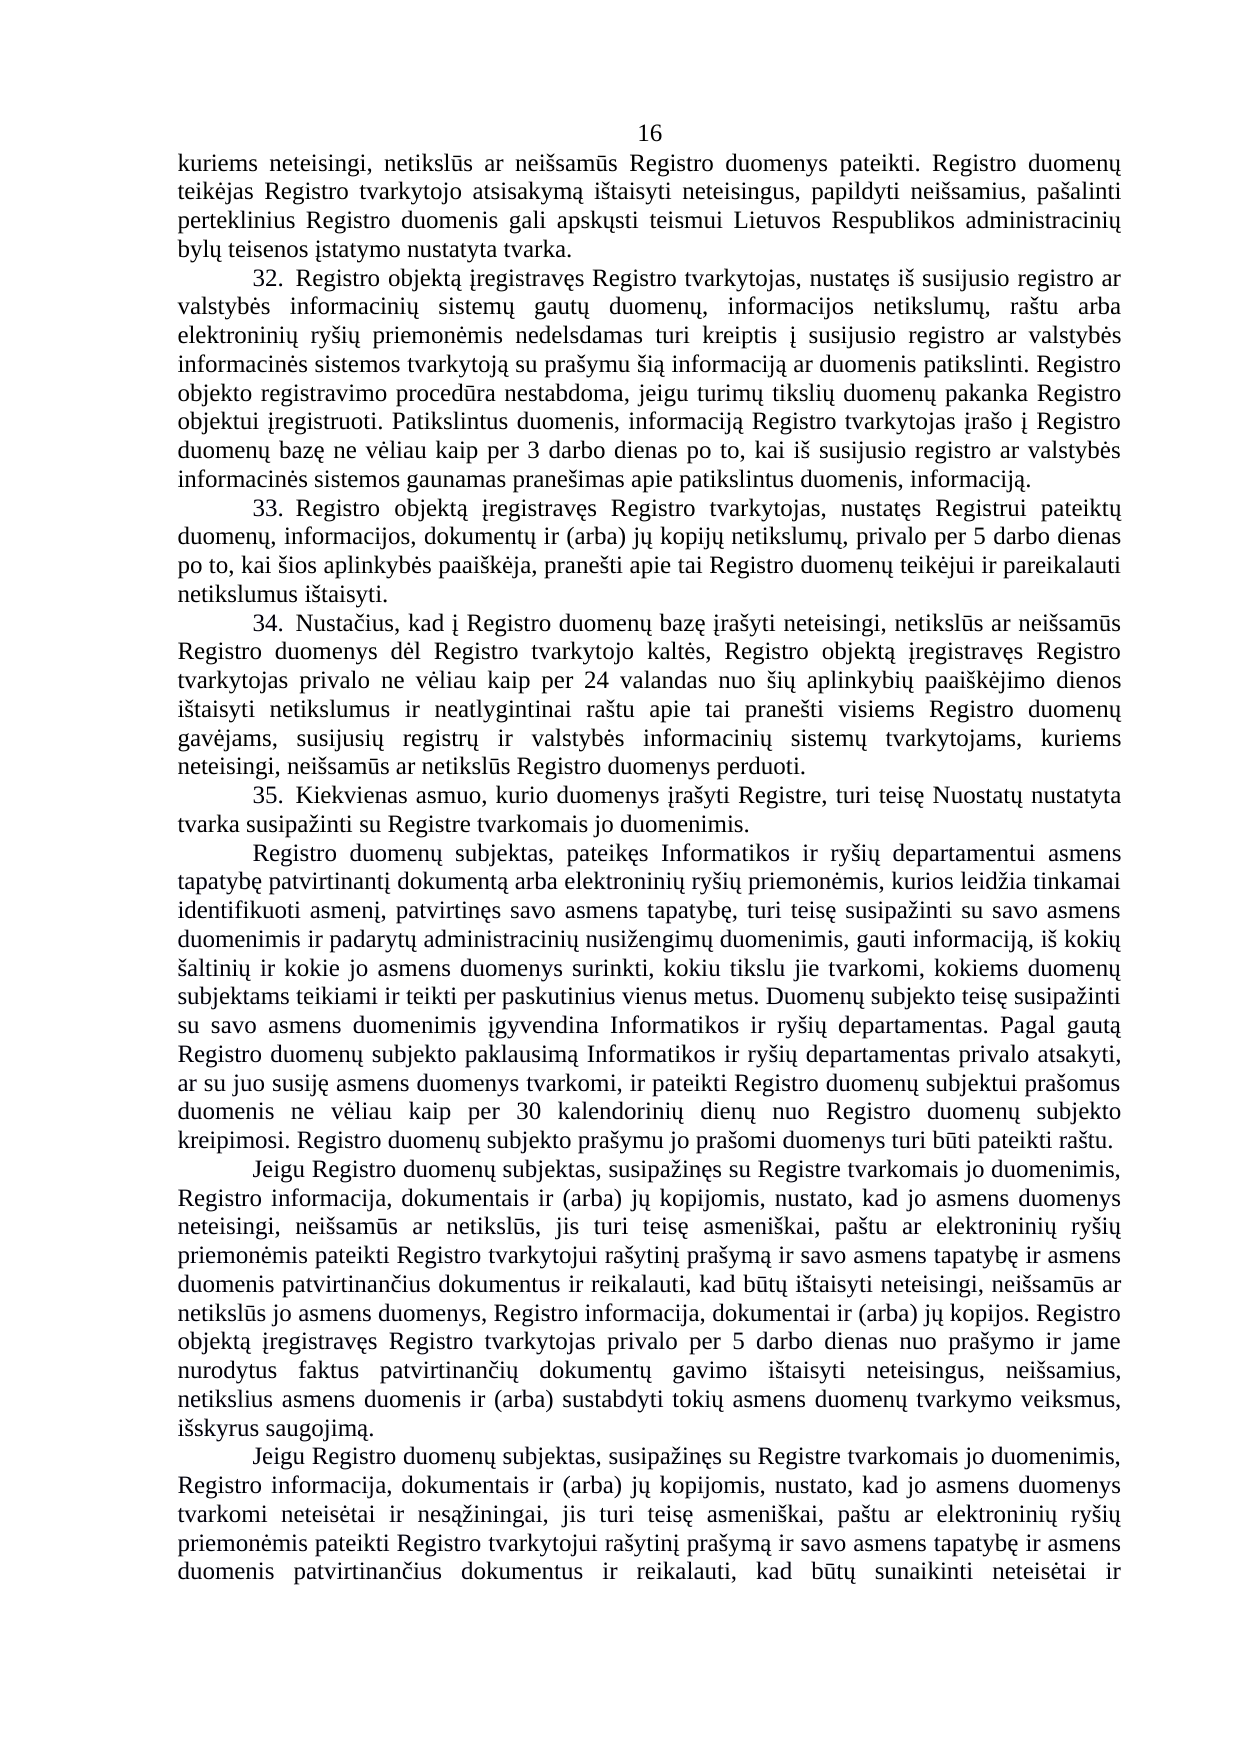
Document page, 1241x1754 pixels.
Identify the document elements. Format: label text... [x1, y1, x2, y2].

text Jeigu Registro duomenų subjektas, susipažinęs su Registre tvarkomais jo duomenimis, Registro informacija, dokumentais ir (arba) jų kopijomis, nustato, kad jo asmens duomenys tvarkomi neteisėtai ir nesąžiningai, jis turi teisę asmeniškai, paštu ar elektroninių ryšių priemonėmis pateikti Registro tvarkytojui rašytinį prašymą ir savo asmens tapatybę ir asmens duomenis patvirtinančius dokumentus ir reikalauti, kad būtų sunaikinti neteisėtai ir [177, 1441, 1122, 1585]
text 35. Kiekvienas asmuo, kurio duomenys įrašyti Registre, turi teisę Nuostatų nustatyta tvarka susipažinti su Registre tvarkomais jo duomenimis. [177, 780, 1122, 838]
text 34. Nustačius, kad į Registro duomenų bazę įrašyti neteisingi, netikslūs ar neišsamūs Registro duomenys dėl Registro tvarkytojo kaltės, Registro objektą įregistravęs Registro tvarkytojas privalo ne vėliau kaip per 24 valandas nuo šių aplinkybių paaiškėjimo dienos ištaisyti netikslumus ir neatlygintinai raštu apie tai pranešti visiems Registro duomenų gavėjams, susijusių registrų ir valstybės informacinių sistemų tvarkytojams, kuriems neteisingi, neišsamūs ar netikslūs Registro duomenys perduoti. [177, 608, 1122, 780]
text kuriems neteisingi, netikslūs ar neišsamūs Registro duomenys pateikti. Registro duomenų teikėjas Registro tvarkytojo atsisakymą ištaisyti neteisingus, papildyti neišsamius, pašalinti perteklinius Registro duomenis gali apskųsti teismui Lietuvos Respublikos administracinių bylų teisenos įstatymo nustatyta tvarka. [177, 148, 1122, 263]
text Registro duomenų subjektas, pateikęs Informatikos ir ryšių departamentui asmens tapatybę patvirtinantį dokumentą arba elektroninių ryšių priemonėmis, kurios leidžia tinkamai identifikuoti asmenį, patvirtinęs savo asmens tapatybę, turi teisę susipažinti su savo asmens duomenimis ir padarytų administracinių nusižengimų duomenimis, gauti informaciją, iš kokių šaltinių ir kokie jo asmens duomenys surinkti, kokiu tikslu jie tvarkomi, kokiems duomenų subjektams teikiami ir teikti per paskutinius vienus metus. Duomenų subjekto teisę susipažinti su savo asmens duomenimis įgyvendina Informatikos ir ryšių departamentas. Pagal gautą Registro duomenų subjekto paklausimą Informatikos ir ryšių departamentas privalo atsakyti, ar su juo susiję asmens duomenys tvarkomi, ir pateikti Registro duomenų subjektui prašomus duomenis ne vėliau kaip per 30 kalendorinių dienų nuo Registro duomenų subjekto kreipimosi. Registro duomenų subjekto prašymu jo prašomi duomenys turi būti pateikti raštu. [177, 838, 1122, 1154]
text 33. Registro objektą įregistravęs Registro tvarkytojas, nustatęs Registrui pateiktų duomenų, informacijos, dokumentų ir (arba) jų kopijų netikslumų, privalo per 5 darbo dienas po to, kai šios aplinkybės paaiškėja, pranešti apie tai Registro duomenų teikėjui ir pareikalauti netikslumus ištaisyti. [177, 493, 1122, 608]
text Jeigu Registro duomenų subjektas, susipažinęs su Registre tvarkomais jo duomenimis, Registro informacija, dokumentais ir (arba) jų kopijomis, nustato, kad jo asmens duomenys neteisingi, neišsamūs ar netikslūs, jis turi teisę asmeniškai, paštu ar elektroninių ryšių priemonėmis pateikti Registro tvarkytojui rašytinį prašymą ir savo asmens tapatybę ir asmens duomenis patvirtinančius dokumentus ir reikalauti, kad būtų ištaisyti neteisingi, neišsamūs ar netikslūs jo asmens duomenys, Registro informacija, dokumentai ir (arba) jų kopijos. Registro objektą įregistravęs Registro tvarkytojas privalo per 5 darbo dienas nuo prašymo ir jame nurodytus faktus patvirtinančių dokumentų gavimo ištaisyti neteisingus, neišsamius, netikslius asmens duomenis ir (arba) sustabdyti tokių asmens duomenų tvarkymo veiksmus, išskyrus saugojimą. [177, 1154, 1122, 1441]
text 32. Registro objektą įregistravęs Registro tvarkytojas, nustatęs iš susijusio registro ar valstybės informacinių sistemų gautų duomenų, informacijos netikslumų, raštu arba elektroninių ryšių priemonėmis nedelsdamas turi kreiptis į susijusio registro ar valstybės informacinės sistemos tvarkytoją su prašymu šią informaciją ar duomenis patikslinti. Registro objekto registravimo procedūra nestabdoma, jeigu turimų tikslių duomenų pakanka Registro objektui įregistruoti. Patikslintus duomenis, informaciją Registro tvarkytojas įrašo į Registro duomenų bazę ne vėliau kaip per 3 darbo dienas po to, kai iš susijusio registro ar valstybės informacinės sistemos gaunamas pranešimas apie patikslintus duomenis, informaciją. [177, 263, 1122, 493]
